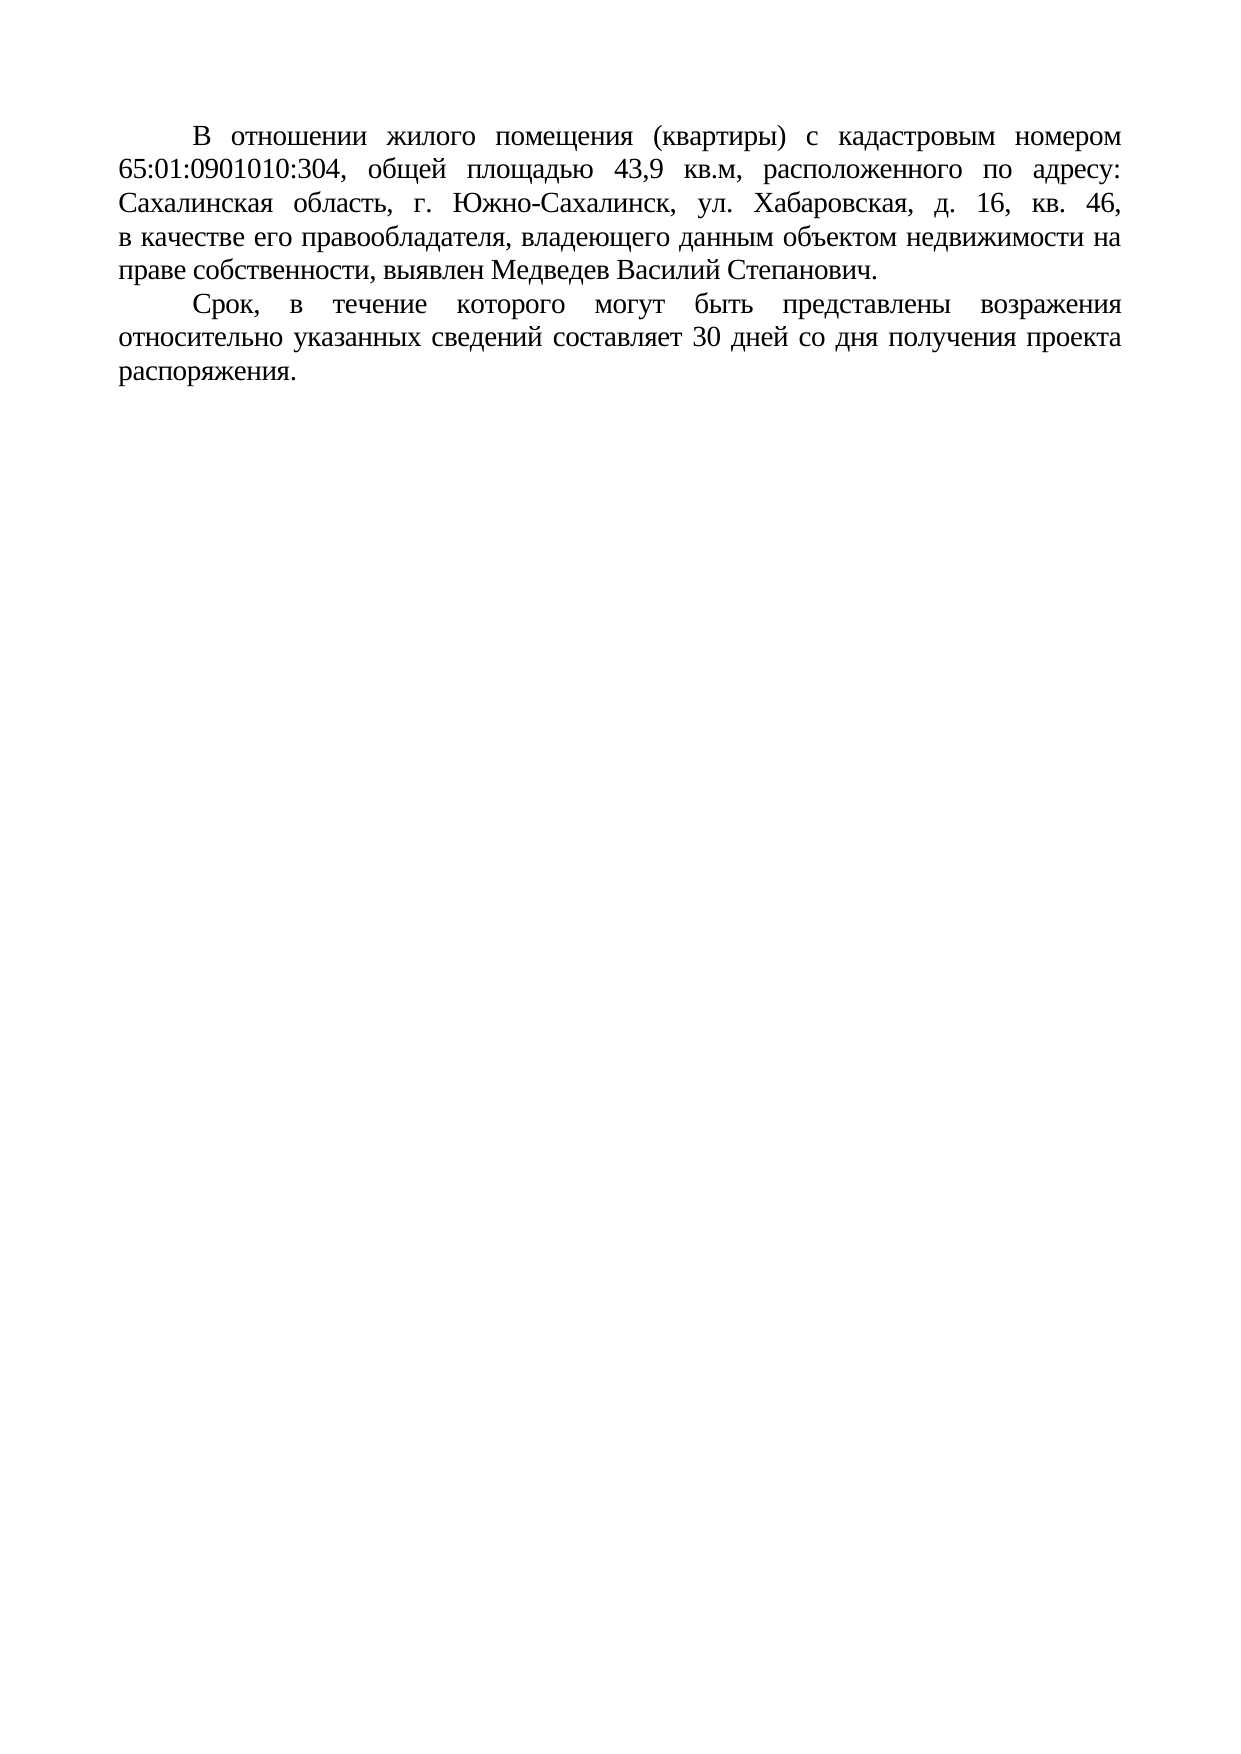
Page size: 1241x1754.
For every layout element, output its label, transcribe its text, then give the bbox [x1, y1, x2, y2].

text В отношении жилого помещения (квартиры) с кадастровым номером 65:01:0901010:304, общей площадью 43,9 кв.м, расположенного по адресу: Сахалинская область, г. Южно-Сахалинск, ул. Хабаровская, д. 16, кв. 46, в качестве его правообладателя, владеющего данным объектом недвижимости на праве собственности, выявлен Медведев Василий Степанович. [118, 118, 1122, 286]
text Срок, в течение которого могут быть представлены возражения относительно указанных сведений составляет 30 дней со дня получения проекта распоряжения. [118, 286, 1122, 386]
